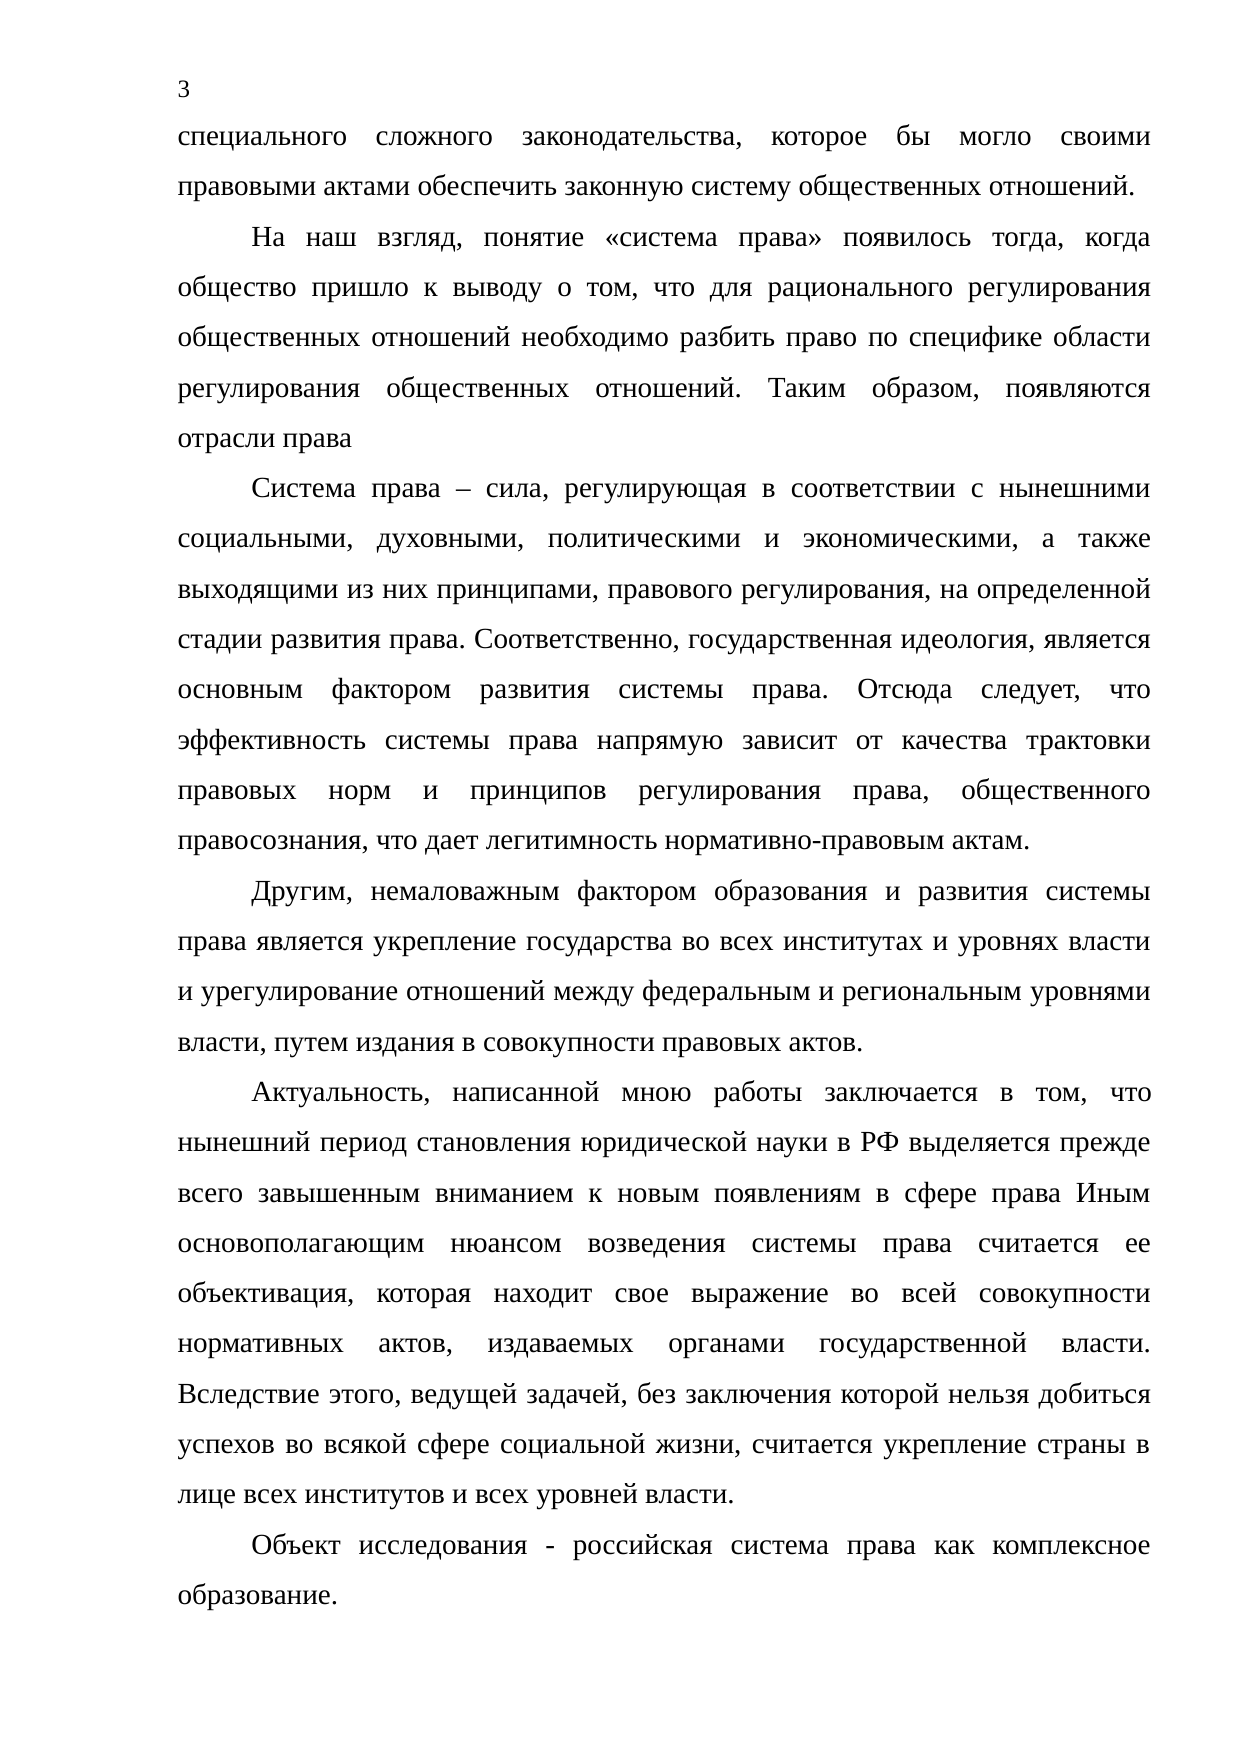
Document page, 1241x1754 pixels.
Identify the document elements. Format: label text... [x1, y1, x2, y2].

text Другим, немаловажным фактором образования и развития системы права является укрепление государства во всех институтах и уровнях власти и урегулирование отношений между федеральным и региональным уровнями власти, путем издания в совокупности правовых актов. [177, 873, 1152, 1057]
text Актуальность, написанной мною работы заключается в том, что нынешний период становления юридической науки в РФ выделяется прежде всего завышенным вниманием к новым появлениям в сфере права Иным основополагающим нюансом возведения системы права считается ее объективация, которая находит свое выражение во всей совокупности нормативных актов, издаваемых органами государственной власти. Вследствие этого, ведущей задачей, без заключения которой нельзя добиться успехов во всякой сфере социальной жизни, считается укрепление страны в лице всех институтов и всех уровней власти. [177, 1074, 1152, 1510]
text специального сложного законодательства, которое бы могло своими правовыми актами обеспечить законную систему общественных отношений. [177, 118, 1152, 202]
text На наш взгляд, понятие «система права» появилось тогда, когда общество пришло к выводу о том, что для рационального регулирования общественных отношений необходимо разбить право по специфике области регулирования общественных отношений. Таким образом, появляются отрасли права [177, 219, 1152, 453]
text Объект исследования - российская система права как комплексное образование. [177, 1527, 1152, 1611]
text Система права – сила, регулирующая в соответствии с нынешними социальными, духовными, политическими и экономическими, а также выходящими из них принципами, правового регулирования, на определенной стадии развития права. Соответственно, государственная идеология, является основным фактором развития системы права. Отсюда следует, что эффективность системы права напрямую зависит от качества трактовки правовых норм и принципов регулирования права, общественного правосознания, что дает легитимность нормативно-правовым актам. [177, 470, 1152, 856]
